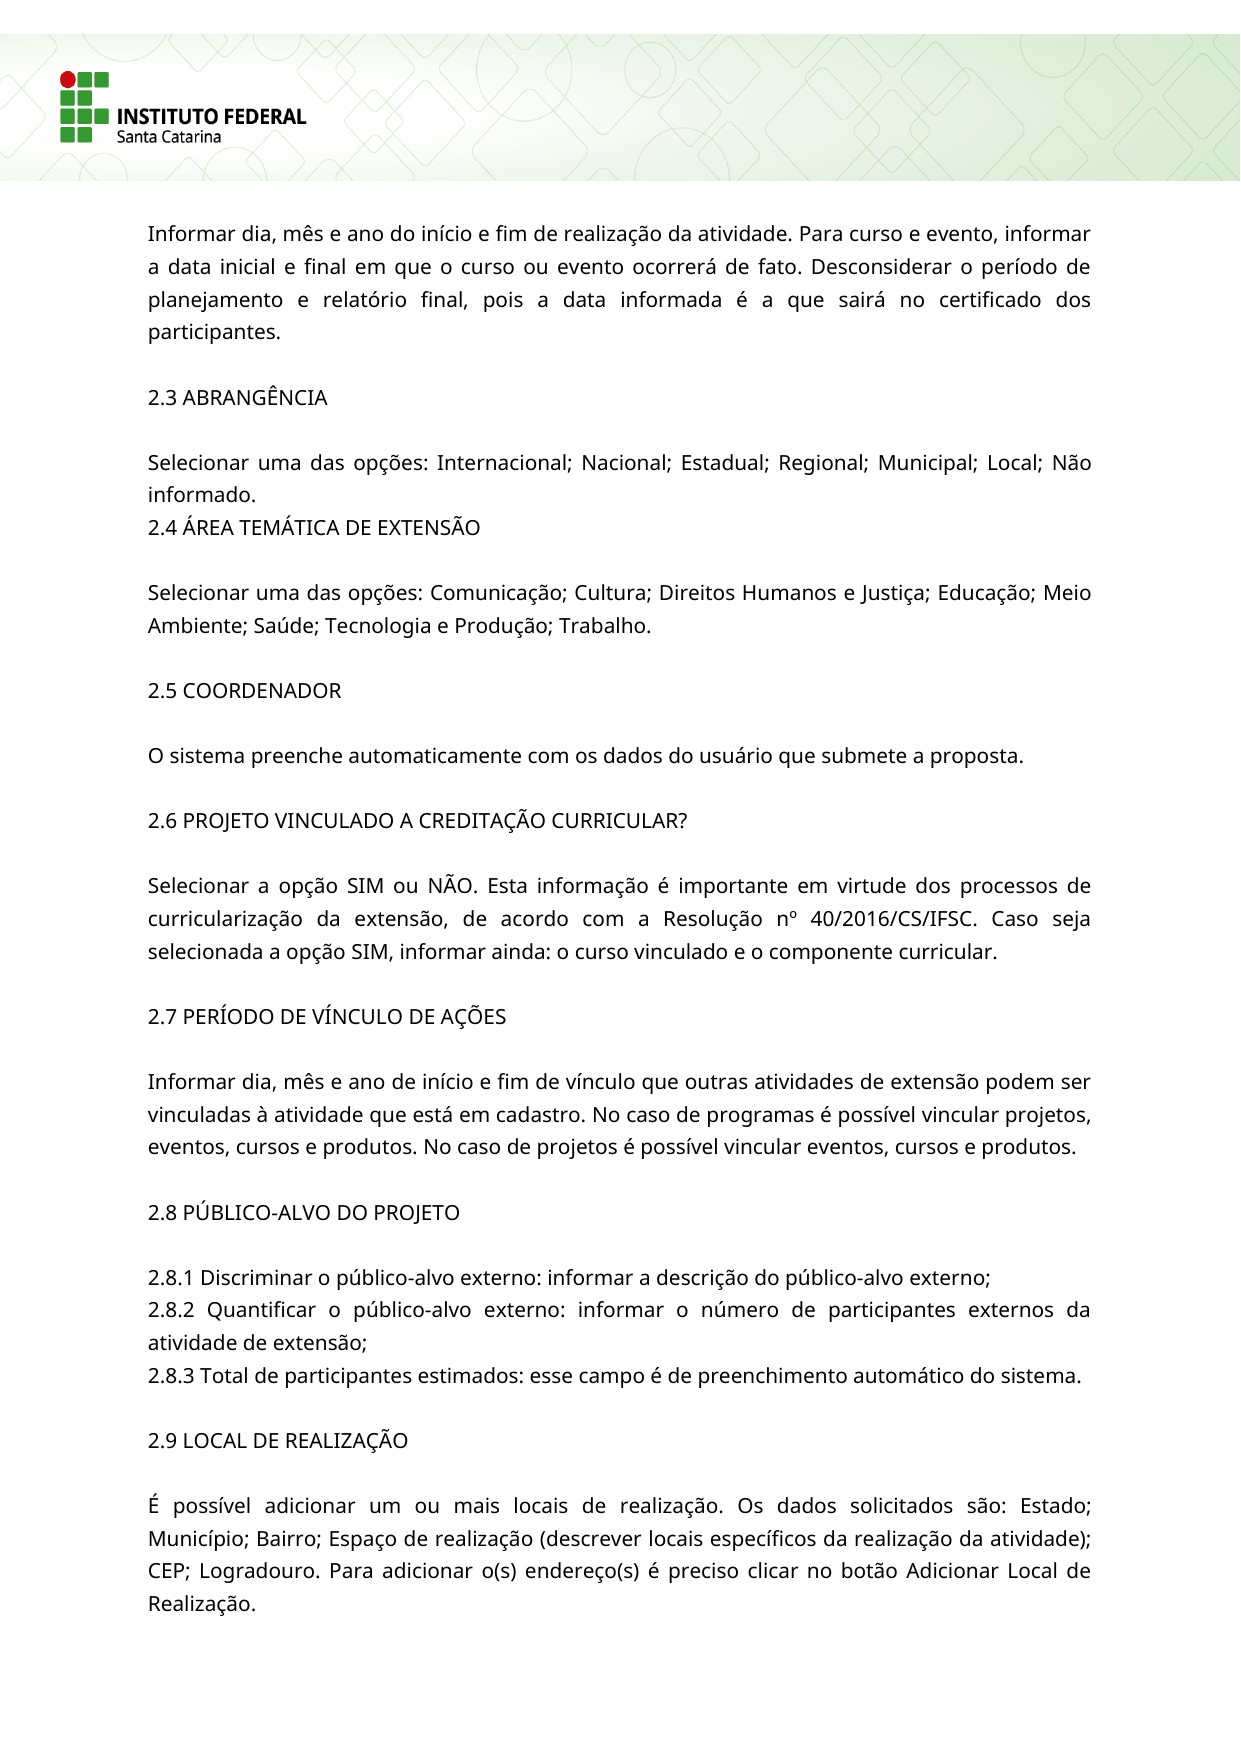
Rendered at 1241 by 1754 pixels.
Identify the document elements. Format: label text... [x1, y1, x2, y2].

text 2.6 PROJETO VINCULADO A CREDITAÇÃO CURRICULAR? [148, 806, 1093, 835]
text 2.8.1 Discriminar o público-alvo externo: informar a descrição do público-alvo externo; [148, 1263, 1093, 1291]
text 2.7 PERÍODO DE VÍNCULO DE AÇÕES [148, 1002, 1093, 1031]
text O sistema preenche automaticamente com os dados do usuário que submete a proposta. [148, 741, 1093, 770]
text 2.8 PÚBLICO-ALVO DO PROJETO [148, 1198, 1093, 1226]
text 2.9 LOCAL DE REALIZAÇÃO [148, 1426, 1093, 1454]
text 2.3 ABRANGÊNCIA [148, 383, 1093, 411]
text Selecionar uma das opções: Comunicação; Cultura; Direitos Humanos e Justiça; Educação; Meio Ambiente; Saúde; Tecnologia e Produção; Trabalho. [148, 578, 1093, 639]
text Informar dia, mês e ano do início e fim de realização da atividade. Para curso e evento, informar a data inicial e final em que o curso ou evento ocorrerá de fato. Desconsiderar o período de planejamento e relatório final, pois a data informada é a que sairá no certificado dos participantes. [148, 219, 1093, 346]
text 2.8.3 Total de participantes estimados: esse campo é de preenchimento automático do sistema. [148, 1361, 1093, 1389]
picture [0, 34, 1240, 181]
text 2.5 COORDENADOR [148, 676, 1093, 704]
text 2.4 ÁREA TEMÁTICA DE EXTENSÃO [148, 513, 1093, 541]
text Selecionar uma das opções: Internacional; Nacional; Estadual; Regional; Municipal; Local; Não informado. [148, 448, 1093, 509]
text É possível adicionar um ou mais locais de realização. Os dados solicitados são: Estado; Município; Bairro; Espaço de realização (descrever locais específicos da realização da atividade); CEP; Logradouro. Para adicionar o(s) endereço(s) é preciso clicar no botão Adicionar Local de Realização. [148, 1491, 1093, 1617]
text Informar dia, mês e ano de início e fim de vínculo que outras atividades de extensão podem ser vinculadas à atividade que está em cadastro. No caso de programas é possível vincular projetos, eventos, cursos e produtos. No caso de projetos é possível vincular eventos, cursos e produtos. [148, 1067, 1093, 1161]
text 2.8.2 Quantificar o público-alvo externo: informar o número de participantes externos da atividade de extensão; [148, 1296, 1093, 1357]
text Selecionar a opção SIM ou NÃO. Esta informação é importante em virtude dos processos de curricularização da extensão, de acordo com a Resolução nº 40/2016/CS/IFSC. Caso seja selecionada a opção SIM, informar ainda: o curso vinculado e o componente curricular. [148, 872, 1093, 965]
